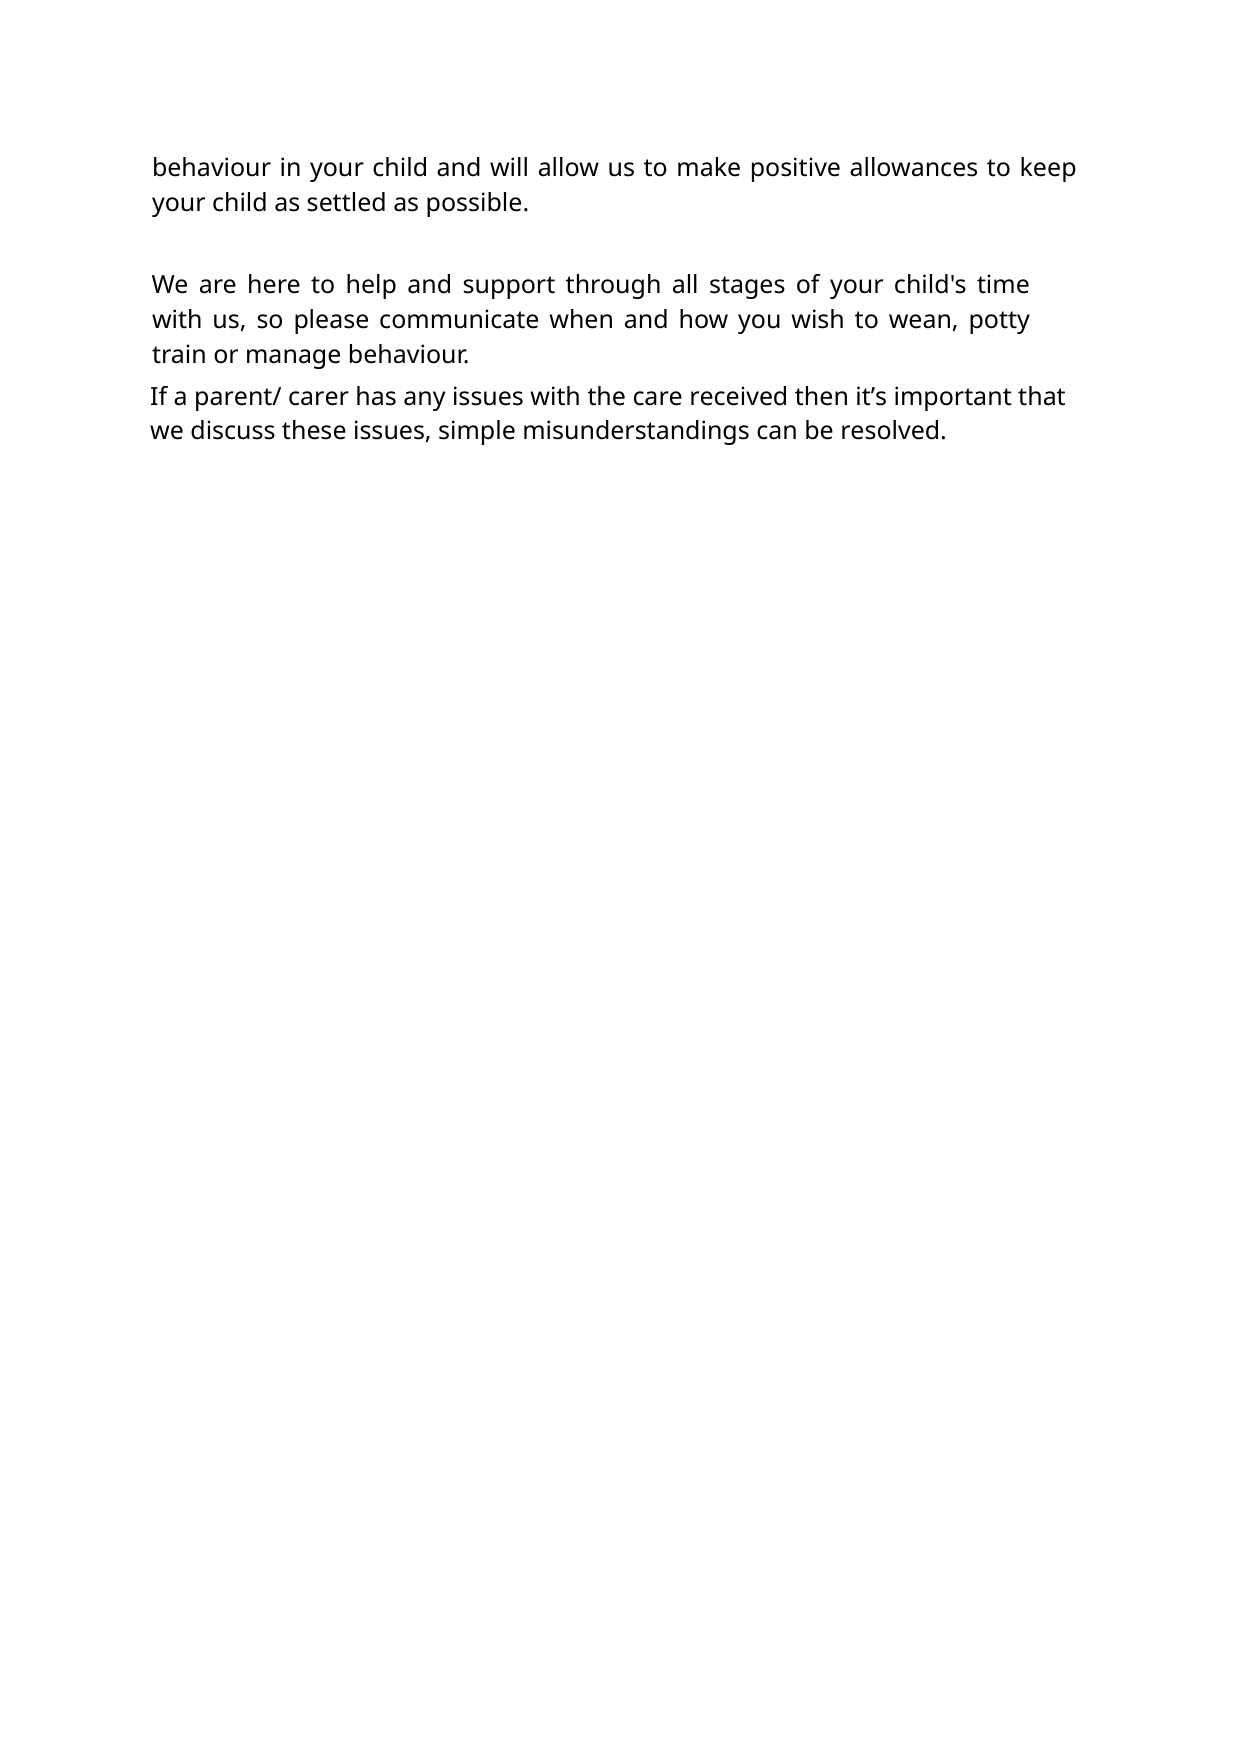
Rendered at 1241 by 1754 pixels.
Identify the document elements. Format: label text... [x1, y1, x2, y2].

text We are here to help and support through all stages of your child's time with us, so please communicate when and how you wish to wean, potty train or manage behaviour. [151, 267, 1031, 371]
text behaviour in your child and will allow us to make positive allowances to keep your child as settled as possible. [151, 150, 1078, 219]
text If a parent/ carer has any issues with the care received then it’s important that we discuss these issues, simple misunderstandings can be resolved. [150, 378, 1090, 447]
